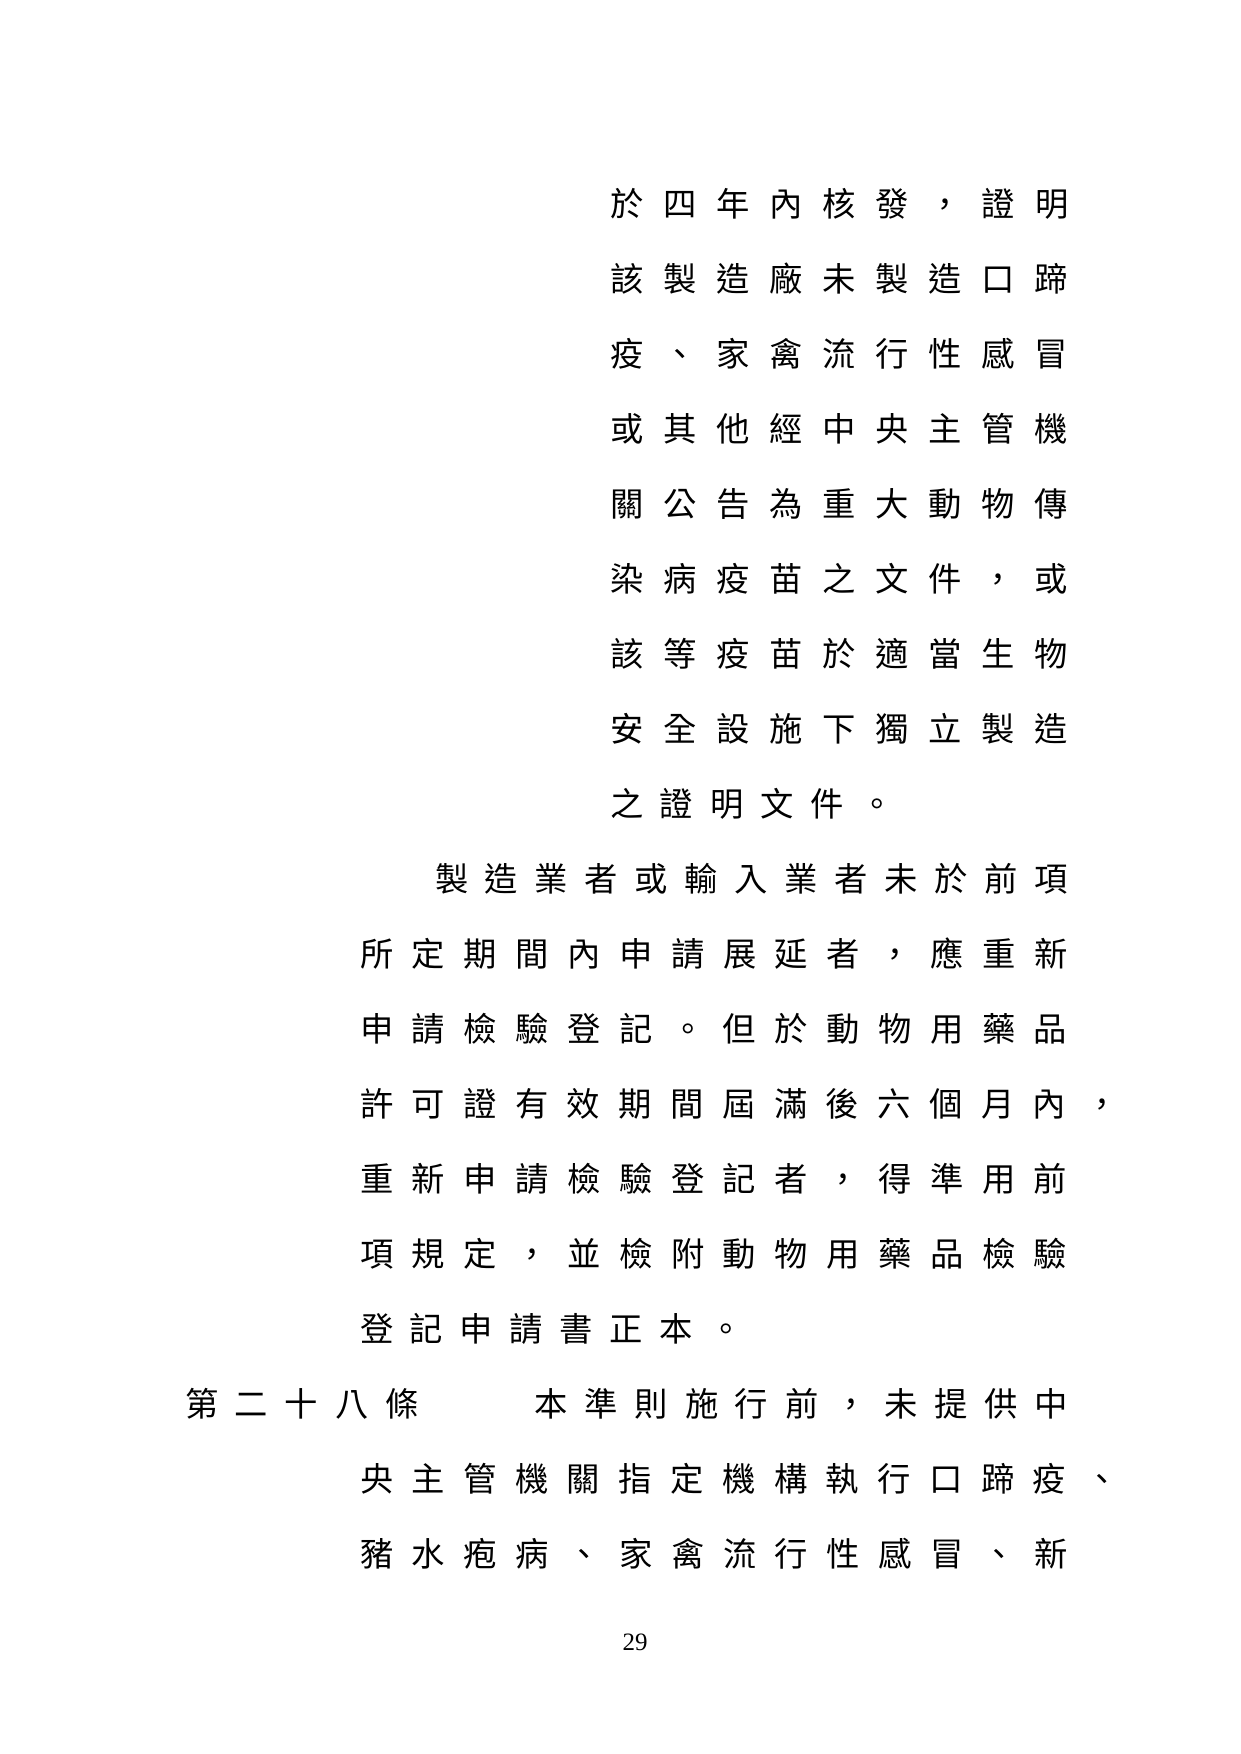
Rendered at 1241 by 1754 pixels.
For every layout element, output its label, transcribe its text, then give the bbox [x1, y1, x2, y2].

text 製造業者或輸入業者未於前項所定期間內申請展延者，應重新申請檢驗登記。但於動物用藥品許可證有效期間屆滿後六個月內，重新申請檢驗登記者，得準用前項規定，並檢附動物用藥品檢驗登記申請書正本。 [351, 839, 1085, 1364]
list 於四年內核發，證明該製造廠未製造口蹄疫、家禽流行性感冒或其他經中央主管機關公告為重大動物傳染病疫苗之文件，或該等疫苗於適當生物安全設施下獨立製造之證明文件。 [495, 164, 1085, 839]
text 第二十八條 本準則施行前，未提供中央主管機關指定機構執行口蹄疫、豬水疱病、家禽流行性感冒、新城病及豬瘟等動物病原效力試驗之資料而取得動物用藥品許可證之動物用消毒藥品，於本準則施行後，其製造業者或輸入業者申請展延時，應提供由中央主管機關指定機構執行前述動物病原效力試驗之資料，展延許可範圍，始得包括對該等動物病原之效能。 [185, 1364, 1085, 1589]
